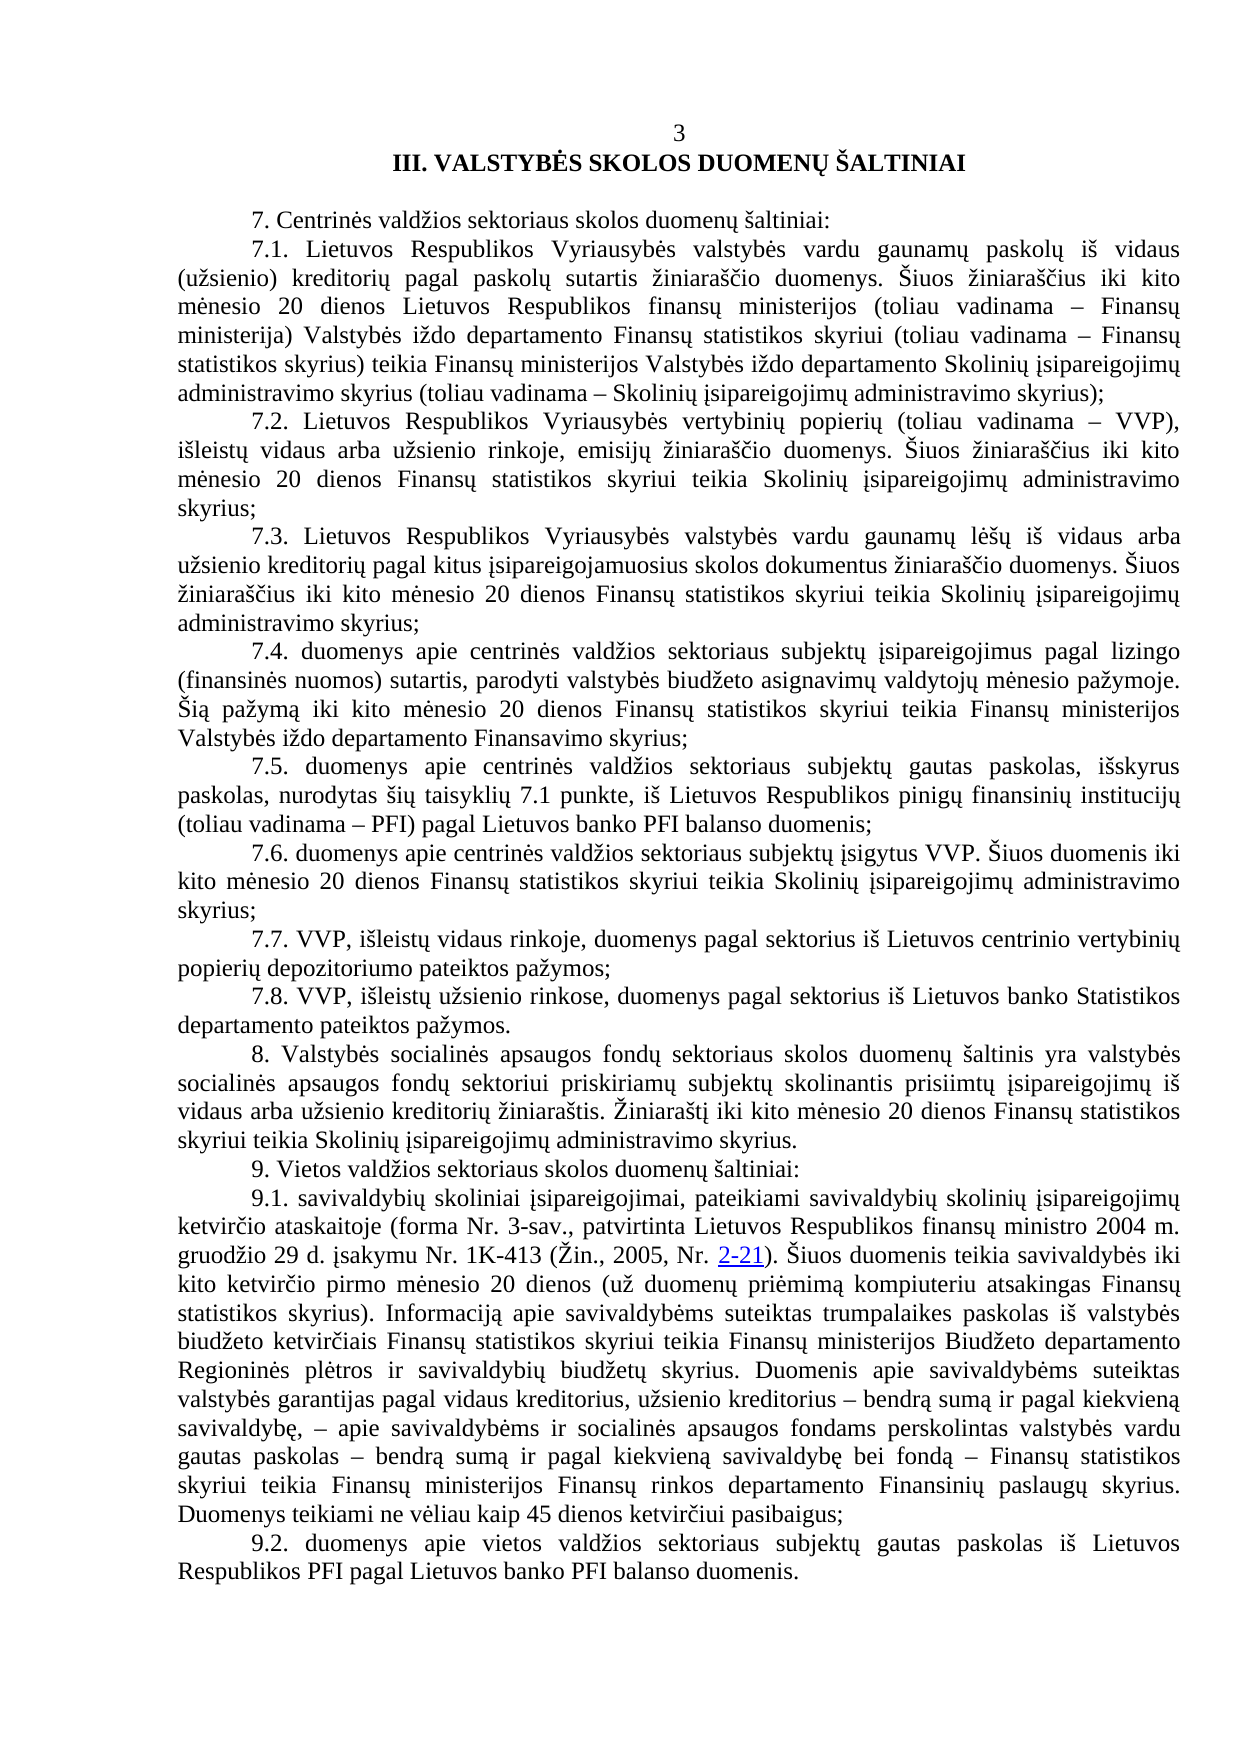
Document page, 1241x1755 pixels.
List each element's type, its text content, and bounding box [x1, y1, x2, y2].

text 7.7. VVP, išleistų vidaus rinkoje, duomenys pagal sektorius iš Lietuvos centrinio vertybinių popierių depozitoriumo pateiktos pažymos; [177, 924, 1181, 981]
text 9.2. duomenys apie vietos valdžios sektoriaus subjektų gautas paskolas iš Lietuvos Respublikos PFI pagal Lietuvos banko PFI balanso duomenis. [177, 1528, 1181, 1585]
text 7.5. duomenys apie centrinės valdžios sektoriaus subjektų gautas paskolas, išskyrus paskolas, nurodytas šių taisyklių 7.1 punkte, iš Lietuvos Respublikos pinigų finansinių institucijų (toliau vadinama – PFI) pagal Lietuvos banko PFI balanso duomenis; [177, 751, 1181, 838]
text 8. Valstybės socialinės apsaugos fondų sektoriaus skolos duomenų šaltinis yra valstybės socialinės apsaugos fondų sektoriui priskiriamų subjektų skolinantis prisiimtų įsipareigojimų iš vidaus arba užsienio kreditorių žiniaraštis. Žiniaraštį iki kito mėnesio 20 dienos Finansų statistikos skyriui teikia Skolinių įsipareigojimų administravimo skyrius. [177, 1039, 1181, 1154]
text 7.4. duomenys apie centrinės valdžios sektoriaus subjektų įsipareigojimus pagal lizingo (finansinės nuomos) sutartis, parodyti valstybės biudžeto asignavimų valdytojų mėnesio pažymoje. Šią pažymą iki kito mėnesio 20 dienos Finansų statistikos skyriui teikia Finansų ministerijos Valstybės iždo departamento Finansavimo skyrius; [177, 636, 1181, 751]
text 7.6. duomenys apie centrinės valdžios sektoriaus subjektų įsigytus VVP. Šiuos duomenis iki kito mėnesio 20 dienos Finansų statistikos skyriui teikia Skolinių įsipareigojimų administravimo skyrius; [177, 838, 1181, 924]
text III. VALSTYBĖS SKOLOS DUOMENŲ ŠALTINIAI [177, 148, 1181, 176]
text 7. Centrinės valdžios sektoriaus skolos duomenų šaltiniai: [177, 205, 1181, 234]
text 7.1. Lietuvos Respublikos Vyriausybės valstybės vardu gaunamų paskolų iš vidaus (užsienio) kreditorių pagal paskolų sutartis žiniaraščio duomenys. Šiuos žiniaraščius iki kito mėnesio 20 dienos Lietuvos Respublikos finansų ministerijos (toliau vadinama – Finansų ministerija) Valstybės iždo departamento Finansų statistikos skyriui (toliau vadinama – Finansų statistikos skyrius) teikia Finansų ministerijos Valstybės iždo departamento Skolinių įsipareigojimų administravimo skyrius (toliau vadinama – Skolinių įsipareigojimų administravimo skyrius); [177, 234, 1181, 406]
text 7.3. Lietuvos Respublikos Vyriausybės valstybės vardu gaunamų lėšų iš vidaus arba užsienio kreditorių pagal kitus įsipareigojamuosius skolos dokumentus žiniaraščio duomenys. Šiuos žiniaraščius iki kito mėnesio 20 dienos Finansų statistikos skyriui teikia Skolinių įsipareigojimų administravimo skyrius; [177, 521, 1181, 636]
text 7.8. VVP, išleistų užsienio rinkose, duomenys pagal sektorius iš Lietuvos banko Statistikos departamento pateiktos pažymos. [177, 981, 1181, 1039]
text 9. Vietos valdžios sektoriaus skolos duomenų šaltiniai: [177, 1154, 1181, 1183]
text 9.1. savivaldybių skoliniai įsipareigojimai, pateikiami savivaldybių skolinių įsipareigojimų ketvirčio ataskaitoje (forma Nr. 3-sav., patvirtinta Lietuvos Respublikos finansų ministro 2004 m. gruodžio 29 d. įsakymu Nr. 1K-413 (Žin., 2005, Nr. 2-21). Šiuos duomenis teikia savivaldybės iki kito ketvirčio pirmo mėnesio 20 dienos (už duomenų priėmimą kompiuteriu atsakingas Finansų statistikos skyrius). Informaciją apie savivaldybėms suteiktas trumpalaikes paskolas iš valstybės biudžeto ketvirčiais Finansų statistikos skyriui teikia Finansų ministerijos Biudžeto departamento Regioninės plėtros ir savivaldybių biudžetų skyrius. Duomenis apie savivaldybėms suteiktas valstybės garantijas pagal vidaus kreditorius, užsienio kreditorius – bendrą sumą ir pagal kiekvieną savivaldybę, – apie savivaldybėms ir socialinės apsaugos fondams perskolintas valstybės vardu gautas paskolas – bendrą sumą ir pagal kiekvieną savivaldybę bei fondą – Finansų statistikos skyriui teikia Finansų ministerijos Finansų rinkos departamento Finansinių paslaugų skyrius. Duomenys teikiami ne vėliau kaip 45 dienos ketvirčiui pasibaigus; [177, 1183, 1181, 1528]
text 7.2. Lietuvos Respublikos Vyriausybės vertybinių popierių (toliau vadinama – VVP), išleistų vidaus arba užsienio rinkoje, emisijų žiniaraščio duomenys. Šiuos žiniaraščius iki kito mėnesio 20 dienos Finansų statistikos skyriui teikia Skolinių įsipareigojimų administravimo skyrius; [177, 406, 1181, 521]
